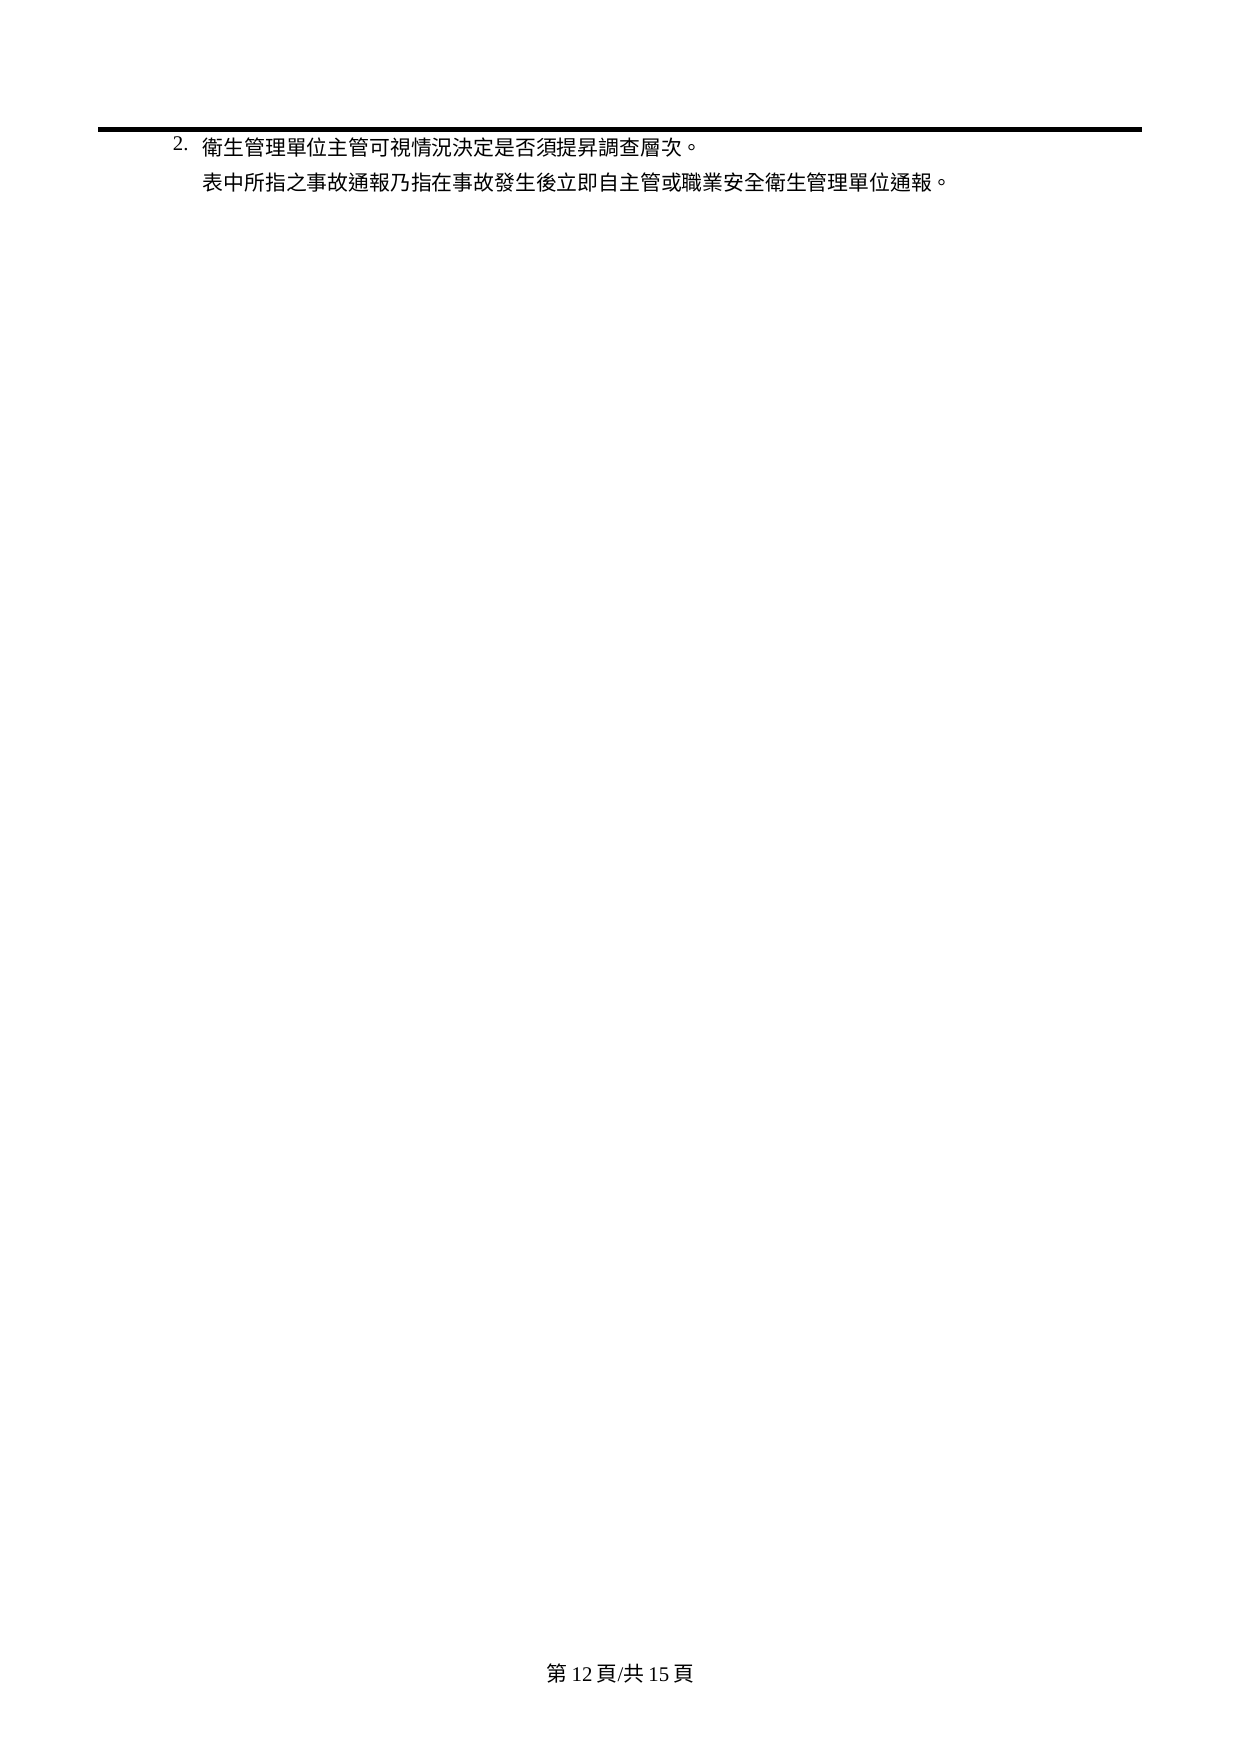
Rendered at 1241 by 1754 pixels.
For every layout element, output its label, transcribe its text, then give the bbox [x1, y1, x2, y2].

table_cell 2. [170, 132, 199, 201]
table_cell 衛生管理單位主管可視情況決定是否須提昇調查層次。 表中所指之事故通報乃指在事故發生後立即自主管或職業安全衛生管理單位通報。 [200, 132, 1142, 201]
table_cell [98, 132, 170, 201]
